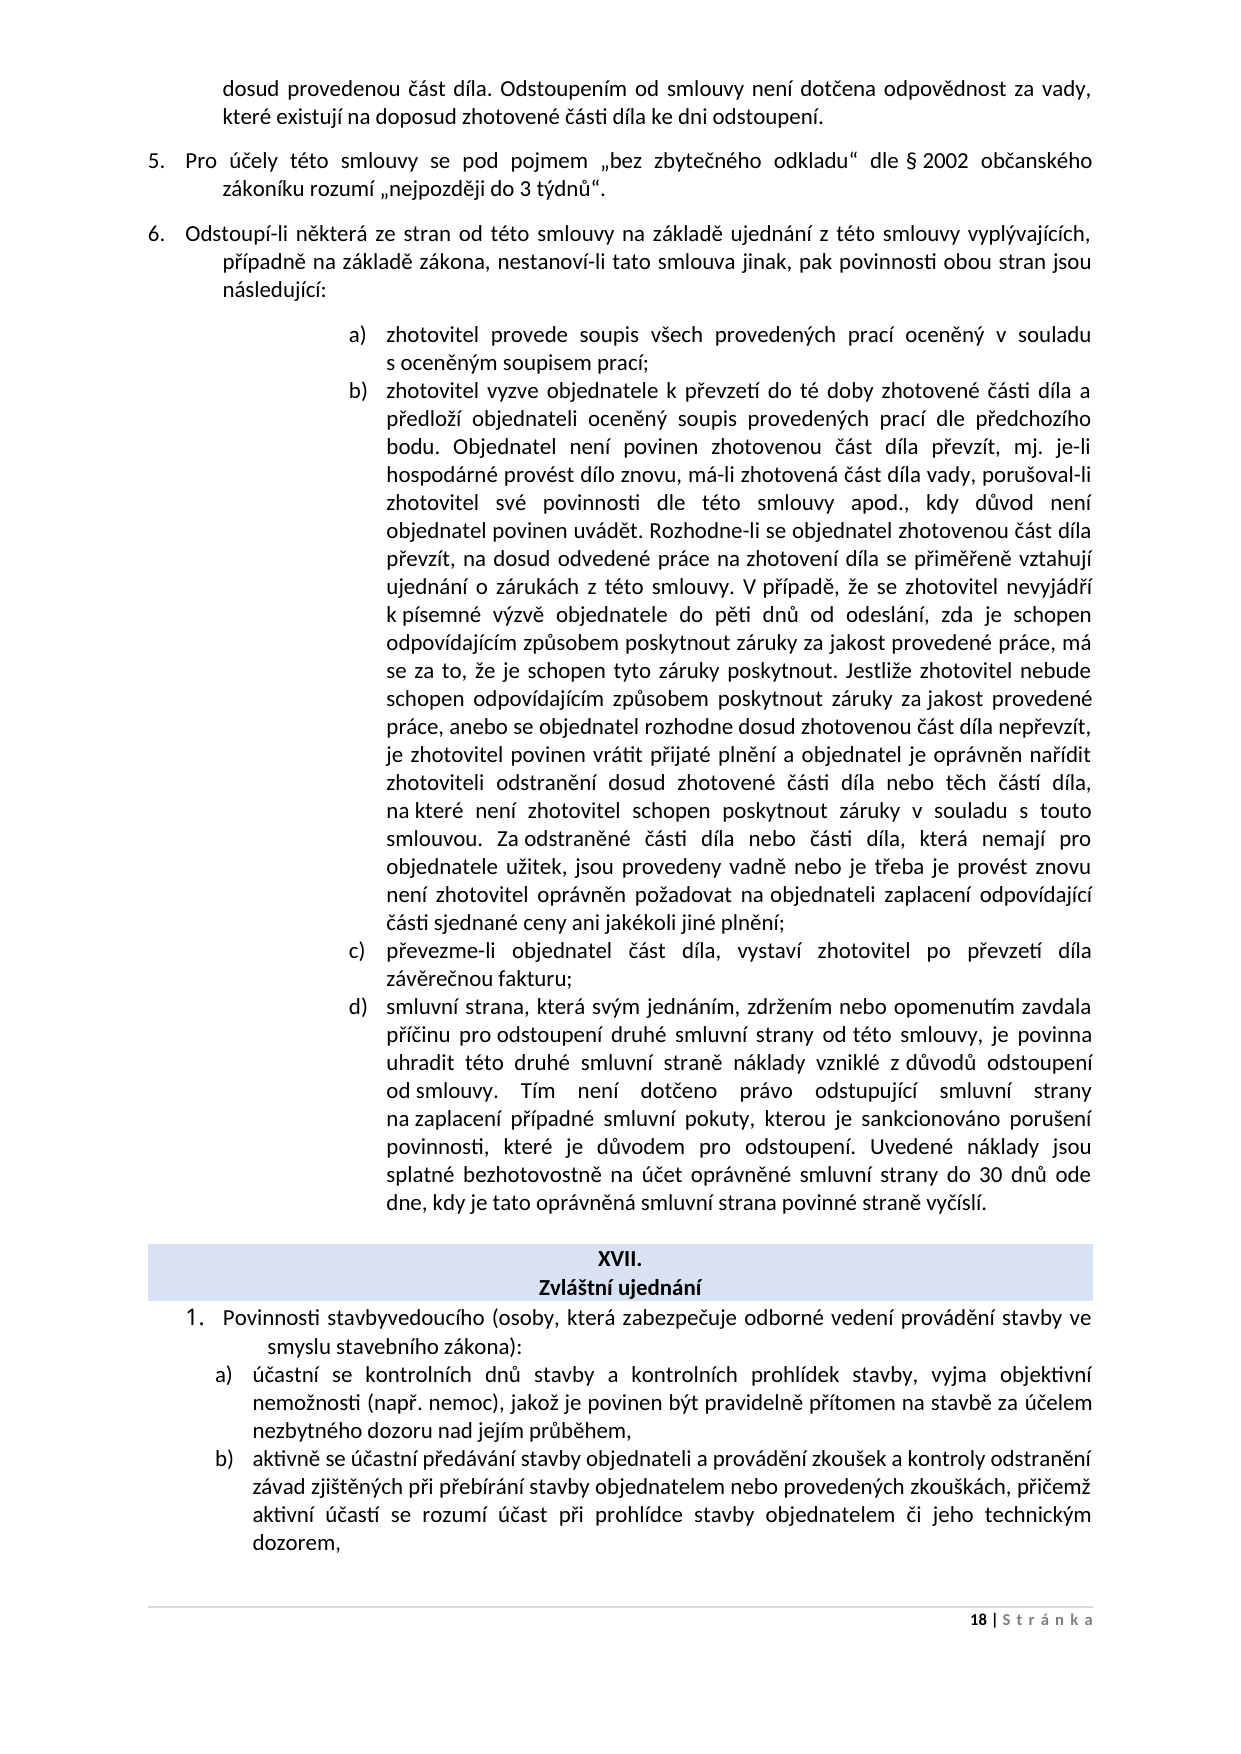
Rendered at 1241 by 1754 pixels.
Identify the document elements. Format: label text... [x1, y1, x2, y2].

list smluvní strana, která svým jednáním, zdržením nebo opomenutím zavdala příčinu pro odstoupení druhé smluvní strany od této smlouvy, je povinna uhradit této druhé smluvní straně náklady vzniklé z důvodů odstoupení od smlouvy. Tím není dotčeno právo odstupující smluvní strany na zaplacení případné smluvní pokuty, kterou je sankcionováno porušení povinnosti, které je důvodem pro odstoupení. Uvedené náklady jsou splatné bezhotovostně na účet oprávněné smluvní strany do 30 dnů ode dne, kdy je tato oprávněná smluvní strana povinné straně vyčíslí. [349, 992, 1093, 1217]
list Odstoupí-li některá ze stran od této smlouvy na základě ujednání z této smlouvy vyplývajících, případně na základě zákona, nestanoví-li tato smlouva jinak, pak povinnosti obou stran jsou následující: [148, 219, 1093, 303]
list zhotovitel vyzve objednatele k převzetí do té doby zhotovené části díla a předloží objednateli oceněný soupis provedených prací dle předchozího bodu. Objednatel není povinen zhotovenou část díla převzít, mj. je-li hospodárné provést dílo znovu, má-li zhotovená část díla vady, porušoval-li zhotovitel své povinnosti dle této smlouvy apod., kdy důvod není objednatel povinen uvádět. Rozhodne-li se objednatel zhotovenou část díla převzít, na dosud odvedené práce na zhotovení díla se přiměřeně vztahují ujednání o zárukách z této smlouvy. V případě, že se zhotovitel nevyjádří k písemné výzvě objednatele do pěti dnů od odeslání, zda je schopen odpovídajícím způsobem poskytnout záruky za jakost provedené práce, má se za to, že je schopen tyto záruky poskytnout. Jestliže zhotovitel nebude schopen odpovídajícím způsobem poskytnout záruky za jakost provedené práce, anebo se objednatel rozhodne dosud zhotovenou část díla nepřevzít, je zhotovitel povinen vrátit přijaté plnění a objednatel je oprávněn nařídit zhotoviteli odstranění dosud zhotovené části díla nebo těch částí díla, na které není zhotovitel schopen poskytnout záruky v souladu s touto smlouvou. Za odstraněné části díla nebo části díla, která nemají pro objednatele užitek, jsou provedeny vadně nebo je třeba je provést znovu není zhotovitel oprávněn požadovat na objednateli zaplacení odpovídající části sjednané ceny ani jakékoli jiné plnění; [349, 376, 1093, 936]
list Pro účely této smlouvy se pod pojmem „bez zbytečného odkladu“ dle § 2002 občanského zákoníku rozumí „nejpozději do 3 týdnů“. [148, 146, 1093, 202]
list dosud provedenou část díla. Odstoupením od smlouvy není dotčena odpovědnost za vady, které existují na doposud zhotovené části díla ke dni odstoupení. [148, 74, 1093, 130]
list účastní se kontrolních dnů stavby a kontrolních prohlídek stavby, vyjma objektivní nemožnosti (např. nemoc), jakož je povinen být pravidelně přítomen na stavbě za účelem nezbytného dozoru nad jejím průběhem, [215, 1360, 1093, 1444]
list převezme-li objednatel část díla, vystaví zhotovitel po převzetí díla závěrečnou fakturu; [349, 936, 1093, 992]
list Povinnosti stavbyvedoucího (osoby, která zabezpečuje odborné vedení provádění stavby ve smyslu stavebního zákona): [185, 1301, 1093, 1360]
list zhotovitel provede soupis všech provedených prací oceněný v souladu s oceněným soupisem prací; [349, 320, 1093, 376]
list aktivně se účastní předávání stavby objednateli a provádění zkoušek a kontroly odstranění závad zjištěných při přebírání stavby objednatelem nebo provedených zkouškách, přičemž aktivní účastí se rozumí účast při prohlídce stavby objednatelem či jeho technickým dozorem, [215, 1444, 1093, 1556]
text XVII. Zvláštní ujednání [148, 1244, 1093, 1301]
